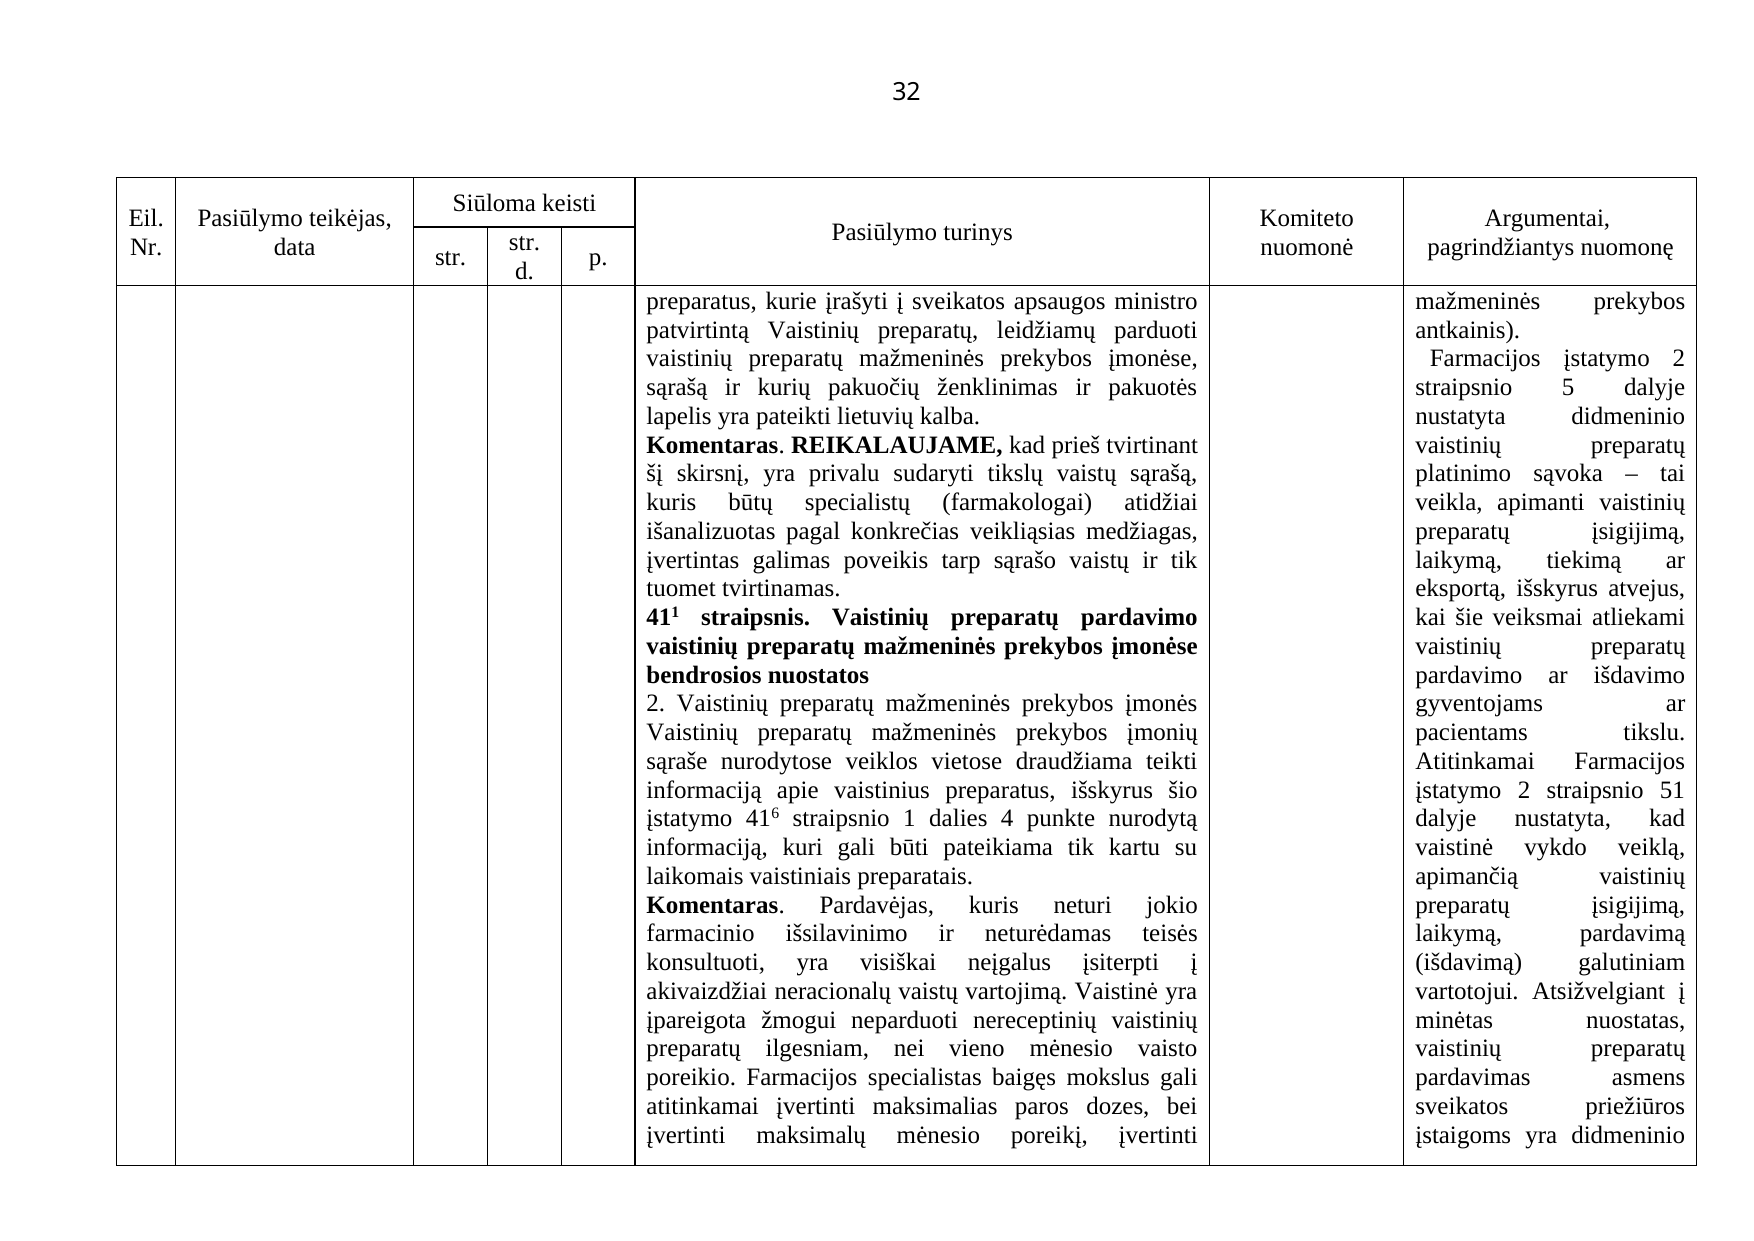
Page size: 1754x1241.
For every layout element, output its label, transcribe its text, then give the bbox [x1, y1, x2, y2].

table_cell preparatus, kurie įrašyti į sveikatos apsaugos ministro patvirtintą Vaistinių preparatų, leidžiamų parduoti vaistinių preparatų mažmeninės prekybos įmonėse, sąrašą ir kurių pakuočių ženklinimas ir pakuotės lapelis yra pateikti lietuvių kalba. Komentaras. REIKALAUJAME, kad prieš tvirtinant šį skirsnį, yra privalu sudaryti tikslų vaistų sąrašą, kuris būtų specialistų (farmakologai) atidžiai išanalizuotas pagal konkrečias veikliąsias medžiagas, įvertintas galimas poveikis tarp sąrašo vaistų ir tik tuomet tvirtinamas. 411 straipsnis. Vaistinių preparatų pardavimo vaistinių preparatų mažmeninės prekybos įmonėse bendrosios nuostatos 2. Vaistinių preparatų mažmeninės prekybos įmonės Vaistinių preparatų mažmeninės prekybos įmonių sąraše nurodytose veiklos vietose draudžiama teikti informaciją apie vaistinius preparatus, išskyrus šio įstatymo 416 straipsnio 1 dalies 4 punkte nurodytą informaciją, kuri gali būti pateikiama tik kartu su laikomais vaistiniais preparatais. Komentaras. Pardavėjas, kuris neturi jokio farmacinio išsilavinimo ir neturėdamas teisės konsultuoti, yra visiškai neįgalus įsiterpti į akivaizdžiai neracionalų vaistų vartojimą. Vaistinė yra įpareigota žmogui neparduoti nereceptinių vaistinių preparatų ilgesniam, nei vieno mėnesio vaisto poreikio. Farmacijos specialistas baigęs mokslus gali atitinkamai įvertinti maksimalias paros dozes, bei įvertinti maksimalų mėnesio poreikį, įvertinti [636, 286, 1209, 1165]
table_cell [176, 286, 413, 1165]
table_cell [117, 286, 175, 1165]
table_cell p. [562, 228, 634, 285]
table_cell [414, 286, 487, 1165]
table_cell str. d. [488, 228, 561, 285]
table_header Argumentai, pagrindžiantys nuomonę [1404, 178, 1696, 285]
table_header Eil. Nr. [117, 178, 175, 285]
table_header Pasiūlymo teikėjas, data [176, 178, 413, 285]
table_cell mažmeninės prekybos antkainis). Farmacijos įstatymo 2 straipsnio 5 dalyje nustatyta didmeninio vaistinių preparatų platinimo sąvoka – tai veikla, apimanti vaistinių preparatų įsigijimą, laikymą, tiekimą ar eksportą, išskyrus atvejus, kai šie veiksmai atliekami vaistinių preparatų pardavimo ar išdavimo gyventojams ar pacientams tikslu. Atitinkamai Farmacijos įstatymo 2 straipsnio 51 dalyje nustatyta, kad vaistinė vykdo veiklą, apimančią vaistinių preparatų įsigijimą, laikymą, pardavimą (išdavimą) galutiniam vartotojui. Atsižvelgiant į minėtas nuostatas, vaistinių preparatų pardavimas asmens sveikatos priežiūros įstaigoms yra didmeninio [1404, 286, 1696, 1165]
table_header Komiteto nuomonė [1210, 178, 1403, 285]
table_cell [1210, 286, 1403, 1165]
table_header Siūloma keisti [414, 178, 634, 226]
table_cell [562, 286, 634, 1165]
table_cell str. [414, 228, 487, 285]
table_header Pasiūlymo turinys [636, 178, 1209, 285]
table_cell [488, 286, 561, 1165]
